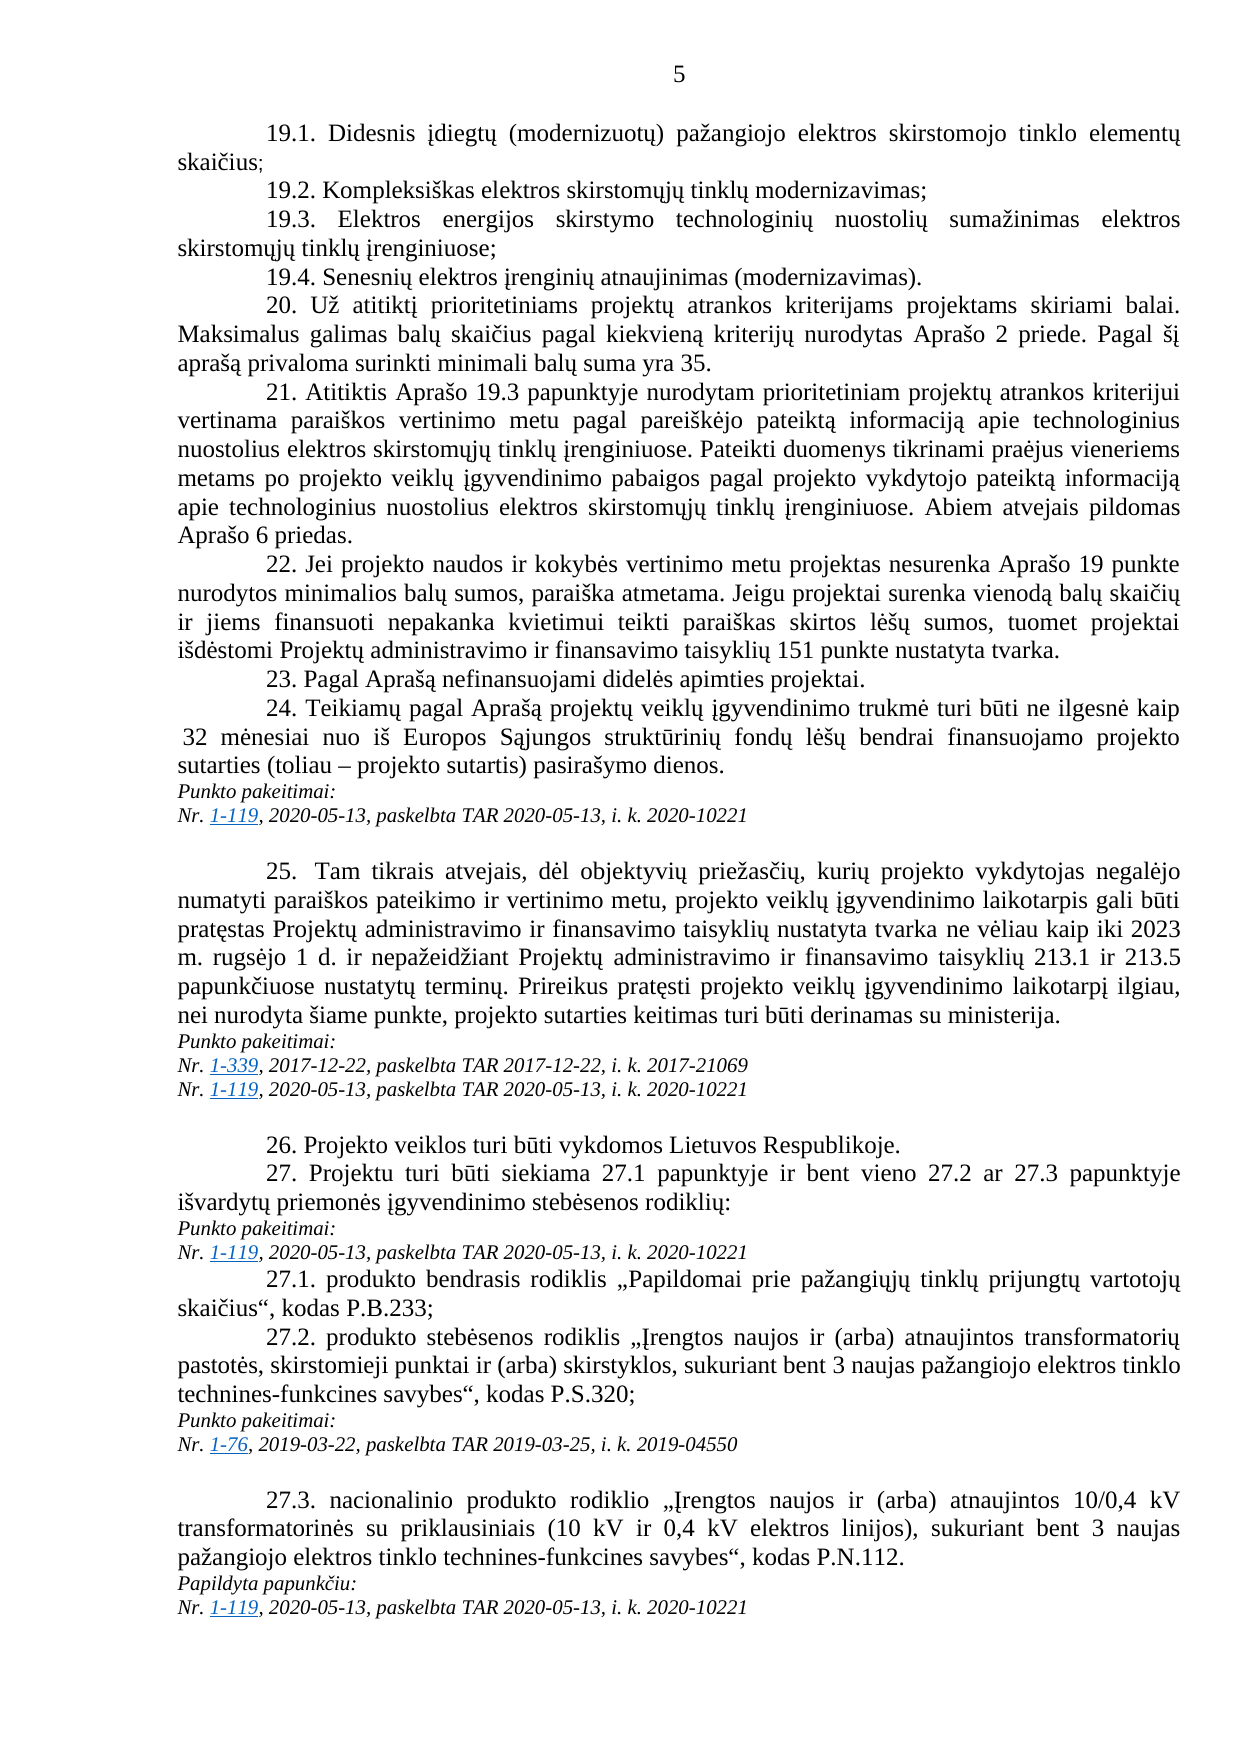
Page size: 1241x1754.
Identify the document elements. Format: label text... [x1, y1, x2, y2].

text Nr. 1-76, 2019-03-22, paskelbta TAR 2019-03-25, i. k. 2019-04550 [177, 1432, 1181, 1456]
text 25. Tam tikrais atvejais, dėl objektyvių priežasčių, kurių projekto vykdytojas negalėjo numatyti paraiškos pateikimo ir vertinimo metu, projekto veiklų įgyvendinimo laikotarpis gali būti pratęstas Projektų administravimo ir finansavimo taisyklių nustatyta tvarka ne vėliau kaip iki 2023 m. rugsėjo 1 d. ir nepažeidžiant Projektų administravimo ir finansavimo taisyklių 213.1 ir 213.5 papunkčiuose nustatytų terminų. Prireikus pratęsti projekto veiklų įgyvendinimo laikotarpį ilgiau, nei nurodyta šiame punkte, projekto sutarties keitimas turi būti derinamas su ministerija. [177, 856, 1181, 1029]
text Punkto pakeitimai: [177, 1029, 1181, 1053]
text Nr. 1-119, 2020-05-13, paskelbta TAR 2020-05-13, i. k. 2020-10221 [177, 1240, 1181, 1264]
text Papildyta papunkčiu: [177, 1571, 1181, 1595]
text Punkto pakeitimai: [177, 1408, 1181, 1432]
text 26. Projekto veiklos turi būti vykdomos Lietuvos Respublikoje. [177, 1130, 1181, 1158]
text 19.2. Kompleksiškas elektros skirstomųjų tinklų modernizavimas; [177, 176, 1181, 204]
text Nr. 1-119, 2020-05-13, paskelbta TAR 2020-05-13, i. k. 2020-10221 [177, 1595, 1181, 1619]
text Nr. 1-339, 2017-12-22, paskelbta TAR 2017-12-22, i. k. 2017-21069 [177, 1053, 1181, 1077]
text 23. Pagal Aprašą nefinansuojami didelės apimties projektai. [177, 664, 1181, 693]
text 19.3. Elektros energijos skirstymo technologinių nuostolių sumažinimas elektros skirstomųjų tinklų įrenginiuose; [177, 204, 1181, 262]
text Punkto pakeitimai: [177, 779, 1181, 803]
text Nr. 1-119, 2020-05-13, paskelbta TAR 2020-05-13, i. k. 2020-10221 [177, 803, 1181, 827]
text 20. Už atitiktį prioritetiniams projektų atrankos kriterijams projektams skiriami balai. Maksimalus galimas balų skaičius pagal kiekvieną kriterijų nurodytas Aprašo 2 priede. Pagal šį aprašą privaloma surinkti minimali balų suma yra 35. [177, 291, 1181, 377]
text Nr. 1-119, 2020-05-13, paskelbta TAR 2020-05-13, i. k. 2020-10221 [177, 1077, 1181, 1101]
text 27. Projektu turi būti siekiama 27.1 papunktyje ir bent vieno 27.2 ar 27.3 papunktyje išvardytų priemonės įgyvendinimo stebėsenos rodiklių: [177, 1158, 1181, 1216]
text Punkto pakeitimai: [177, 1216, 1181, 1240]
text 27.1. produkto bendrasis rodiklis „Papildomai prie pažangiųjų tinklų prijungtų vartotojų skaičius“, kodas P.B.233; [177, 1264, 1181, 1322]
text 22. Jei projekto naudos ir kokybės vertinimo metu projektas nesurenka Aprašo 19 punkte nurodytos minimalios balų sumos, paraiška atmetama. Jeigu projektai surenka vienodą balų skaičių ir jiems finansuoti nepakanka kvietimui teikti paraiškas skirtos lėšų sumos, tuomet projektai išdėstomi Projektų administravimo ir finansavimo taisyklių 151 punkte nustatyta tvarka. [177, 549, 1181, 664]
text 27.3. nacionalinio produkto rodiklio „Įrengtos naujos ir (arba) atnaujintos 10/0,4 kV transformatorinės su priklausiniais (10 kV ir 0,4 kV elektros linijos), sukuriant bent 3 naujas pažangiojo elektros tinklo technines-funkcines savybes“, kodas P.N.112. [177, 1485, 1181, 1571]
text 19.4. Senesnių elektros įrenginių atnaujinimas (modernizavimas). [177, 262, 1181, 291]
text 24. Teikiamų pagal Aprašą projektų veiklų įgyvendinimo trukmė turi būti ne ilgesnė kaip 32 mėnesiai nuo iš Europos Sąjungos struktūrinių fondų lėšų bendrai finansuojamo projekto sutarties (toliau – projekto sutartis) pasirašymo dienos. [177, 693, 1181, 779]
text 21. Atitiktis Aprašo 19.3 papunktyje nurodytam prioritetiniam projektų atrankos kriterijui vertinama paraiškos vertinimo metu pagal pareiškėjo pateiktą informaciją apie technologinius nuostolius elektros skirstomųjų tinklų įrenginiuose. Pateikti duomenys tikrinami praėjus vieneriems metams po projekto veiklų įgyvendinimo pabaigos pagal projekto vykdytojo pateiktą informaciją apie technologinius nuostolius elektros skirstomųjų tinklų įrenginiuose. Abiem atvejais pildomas Aprašo 6 priedas. [177, 377, 1181, 549]
text 27.2. produkto stebėsenos rodiklis „Įrengtos naujos ir (arba) atnaujintos transformatorių pastotės, skirstomieji punktai ir (arba) skirstyklos, sukuriant bent 3 naujas pažangiojo elektros tinklo technines-funkcines savybes“, kodas P.S.320; [177, 1322, 1181, 1408]
text 19.1. Didesnis įdiegtų (modernizuotų) pažangiojo elektros skirstomojo tinklo elementų skaičius; [177, 118, 1181, 176]
